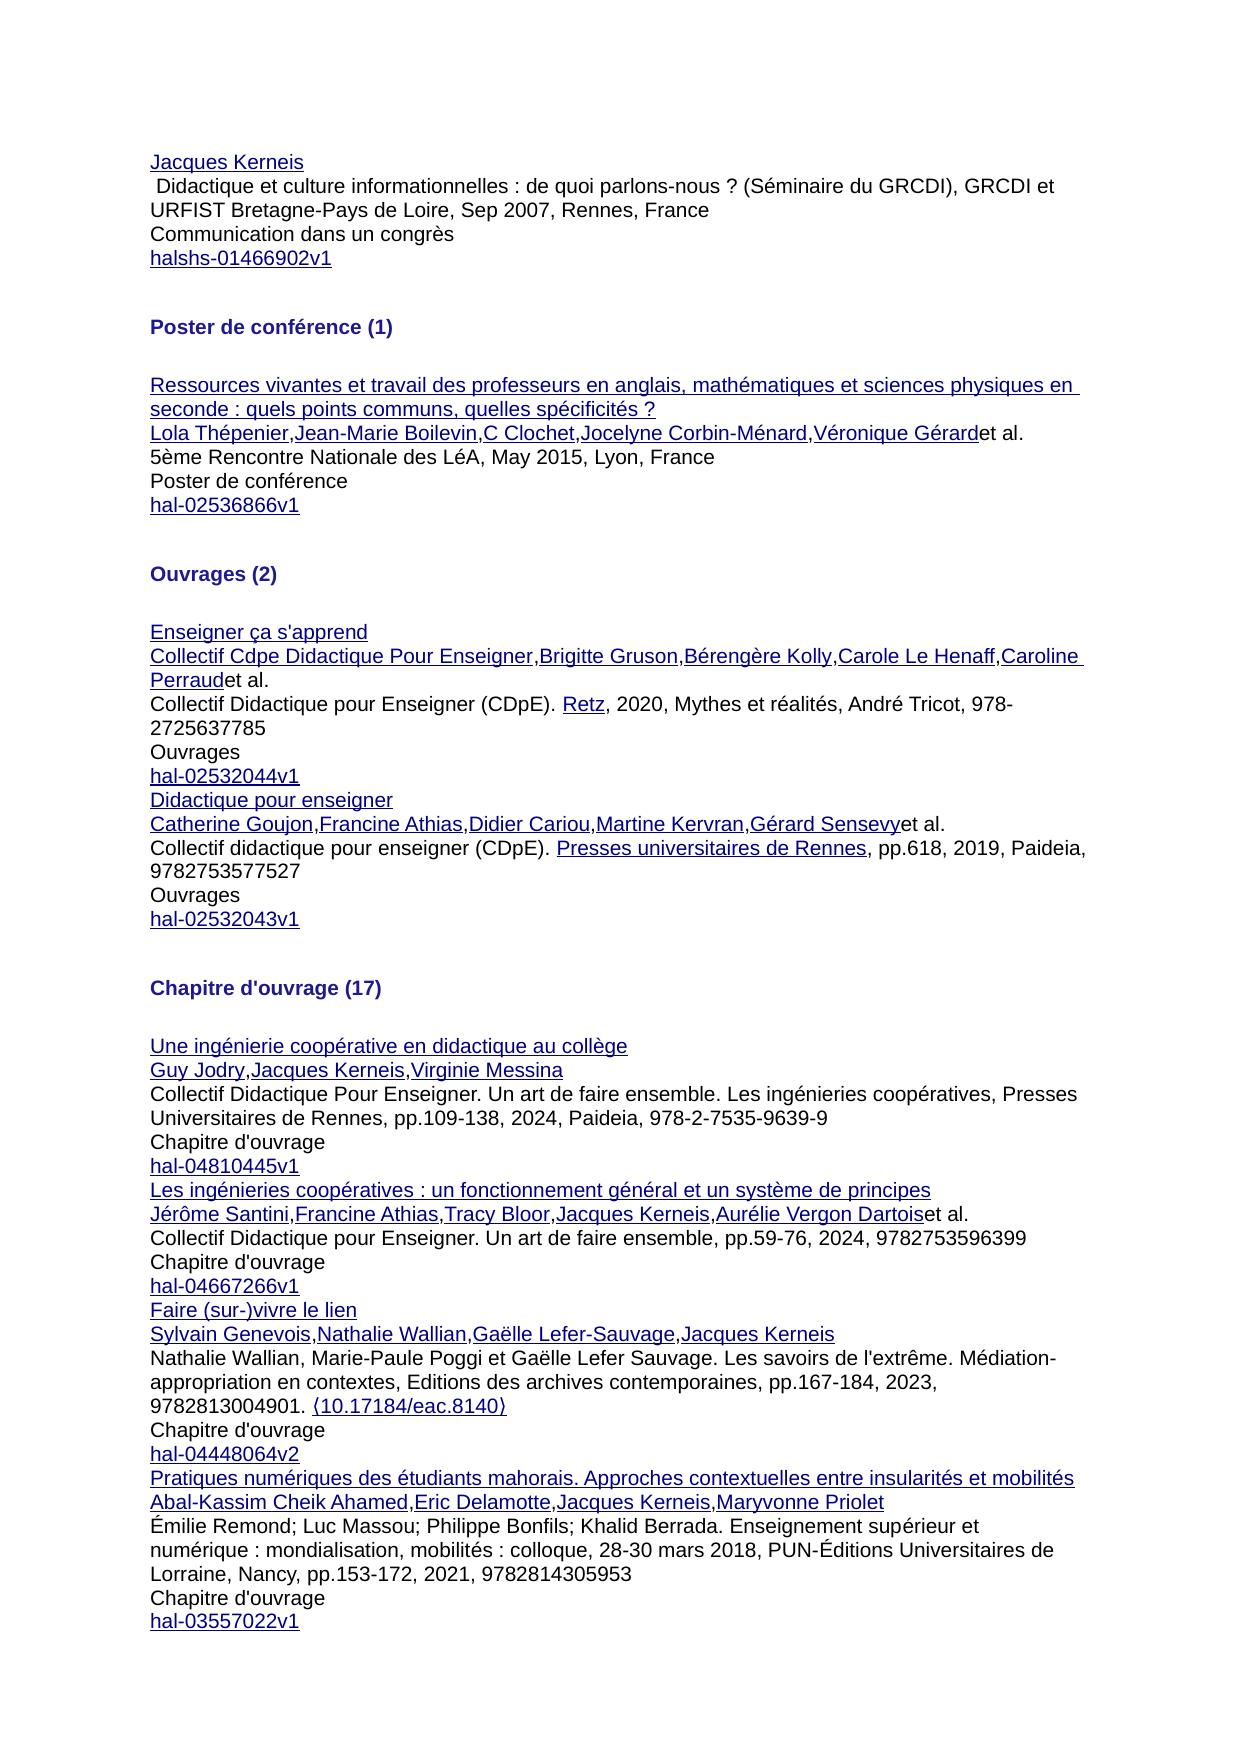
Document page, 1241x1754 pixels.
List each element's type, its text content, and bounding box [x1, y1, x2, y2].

table_cell Les ingénieries coopératives : un fonctionnement général et un système de principes Jérôme Santini,Francine Athias,Tracy Bloor,Jacques Kerneis,Aurélie Vergon Dartoiset al. Collectif Didactique pour Enseigner. Un art de faire ensemble, pp.59-76, 2024, 9782753596399 Chapitre d'ouvrage hal-04667266v1 [150, 1178, 1090, 1298]
table_cell Pratiques numériques des étudiants mahorais. Approches contextuelles entre insularités et mobilités Abal-Kassim Cheik Ahamed,Eric Delamotte,Jacques Kerneis,Maryvonne Priolet Émilie Remond; Luc Massou; Philippe Bonfils; Khalid Berrada. Enseignement supérieur et numérique : mondialisation, mobilités : colloque, 28-30 mars 2018, PUN-Éditions Universitaires de Lorraine, Nancy, pp.153-172, 2021, 9782814305953 Chapitre d'ouvrage hal-03557022v1 [150, 1466, 1090, 1633]
table_cell Jacques Kerneis Didactique et culture informationnelles : de quoi parlons-nous ? (Séminaire du GRCDI), GRCDI et URFIST Bretagne-Pays de Loire, Sep 2007, Rennes, France Communication dans un congrès halshs-01466902v1 [150, 150, 1090, 270]
table_header Une ingénierie coopérative en didactique au collège Guy Jodry,Jacques Kerneis,Virginie Messina Collectif Didactique Pour Enseigner. Un art de faire ensemble. Les ingénieries coopératives, Presses Universitaires de Rennes, pp.109-138, 2024, Paideia, 978-2-7535-9639-9 Chapitre d'ouvrage hal-04810445v1 [150, 1034, 1090, 1178]
table_header Ressources vivantes et travail des professeurs en anglais, mathématiques et sciences physiques en seconde : quels points communs, quelles spécificités ? Lola Thépenier,Jean-Marie Boilevin,C Clochet,Jocelyne Corbin-Ménard,Véronique Gérardet al. 5ème Rencontre Nationale des LéA, May 2015, Lyon, France Poster de conférence hal-02536866v1 [150, 373, 1090, 517]
table_cell Faire (sur-)vivre le lien Sylvain Genevois,Nathalie Wallian,Gaëlle Lefer-Sauvage,Jacques Kerneis Nathalie Wallian, Marie-Paule Poggi et Gaëlle Lefer Sauvage. Les savoirs de l'extrême. Médiation-appropriation en contextes, Editions des archives contemporaines, pp.167-184, 2023, 9782813004901. ⟨10.17184/eac.8140⟩ Chapitre d'ouvrage hal-04448064v2 [150, 1298, 1090, 1466]
table_cell Didactique pour enseigner Catherine Goujon,Francine Athias,Didier Cariou,Martine Kervran,Gérard Sensevyet al. Collectif didactique pour enseigner (CDpE). Presses universitaires de Rennes, pp.618, 2019, Paideia, 9782753577527 Ouvrages hal-02532043v1 [150, 788, 1090, 931]
subtitle Poster de conférence (1) [150, 314, 1090, 338]
subtitle Ouvrages (2) [150, 561, 1090, 585]
table_header Enseigner ça s'apprend Collectif Cdpe Didactique Pour Enseigner,Brigitte Gruson,Bérengère Kolly,Carole Le Henaff,Caroline Perraudet al. Collectif Didactique pour Enseigner (CDpE). Retz, 2020, Mythes et réalités, André Tricot, 978-2725637785 Ouvrages hal-02532044v1 [150, 620, 1090, 787]
subtitle Chapitre d'ouvrage (17) [150, 976, 1090, 1000]
